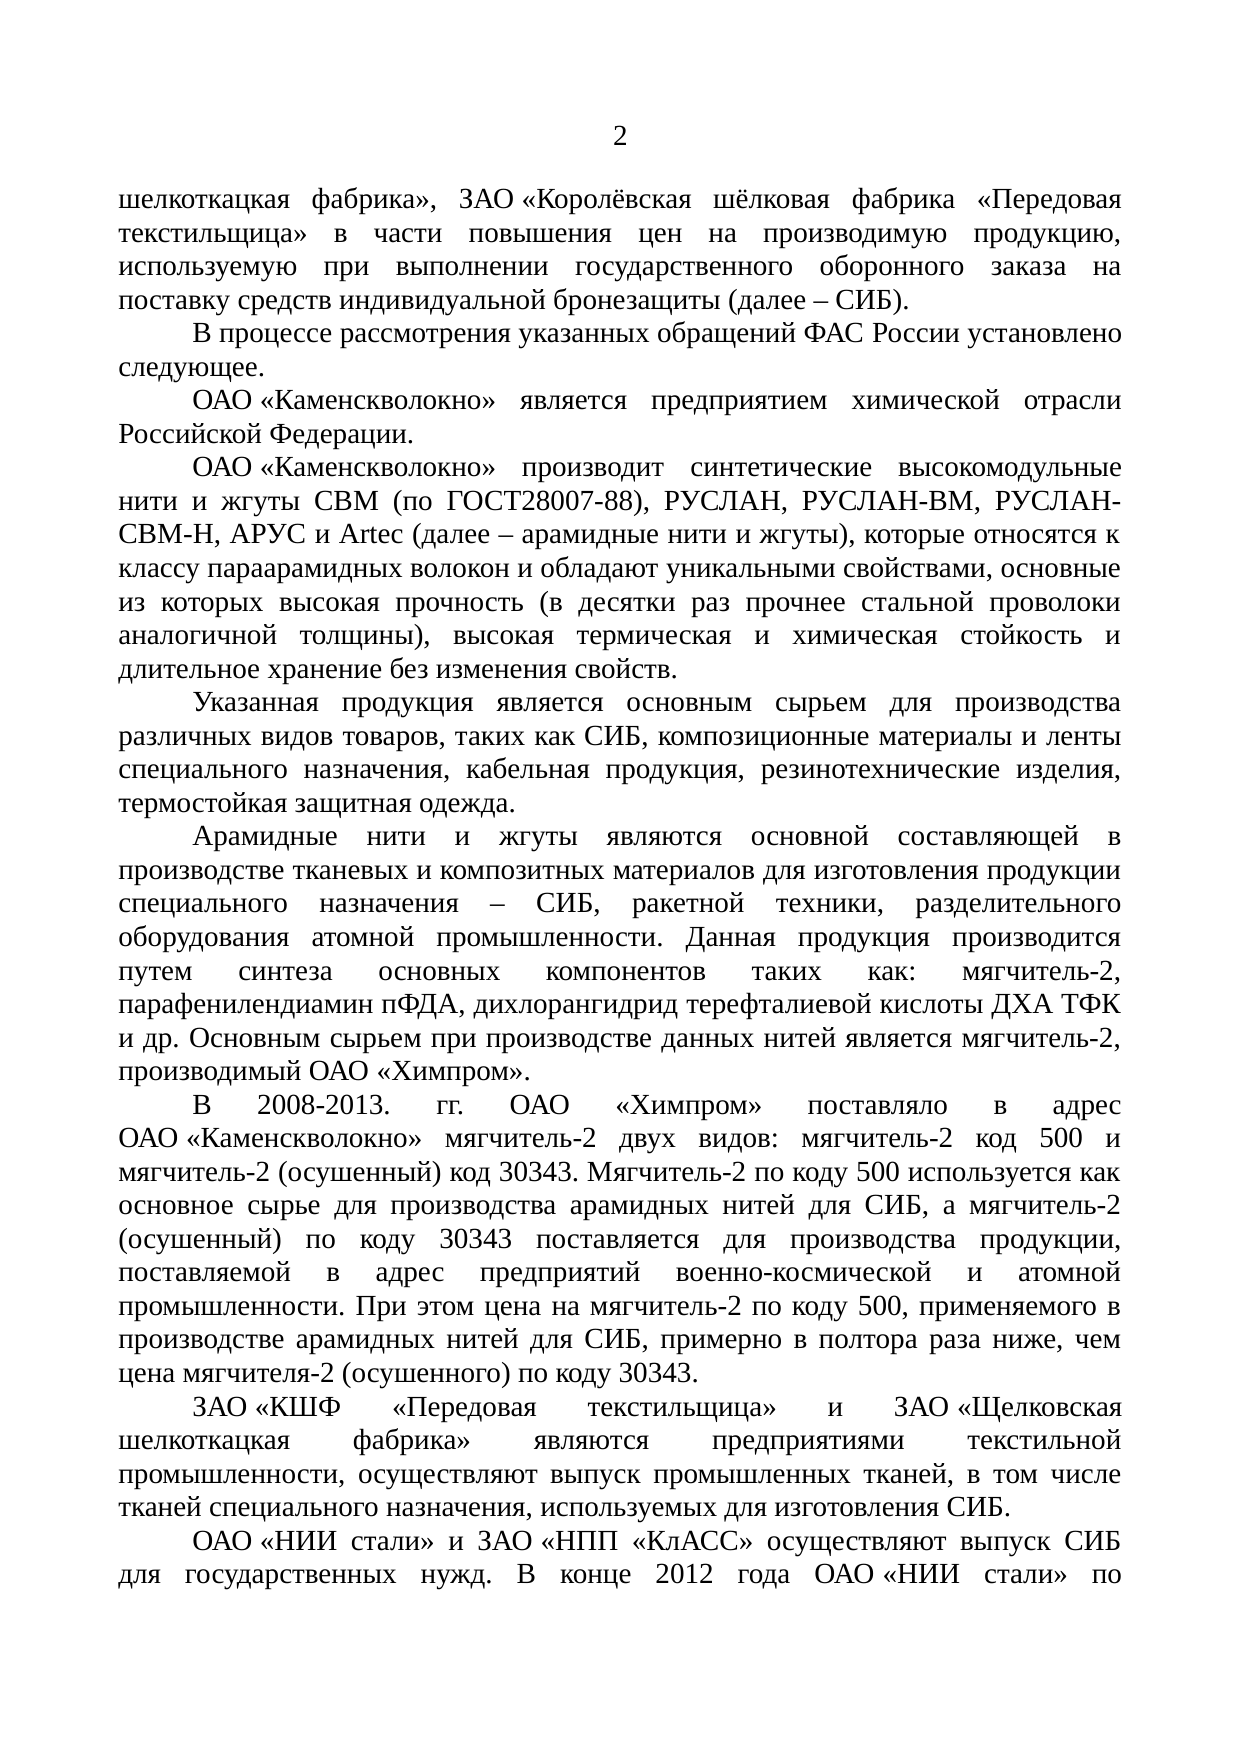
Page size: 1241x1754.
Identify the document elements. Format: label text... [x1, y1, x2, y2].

text ОАО «Каменскволокно» является предприятием химической отрасли Российской Федерации. [118, 382, 1122, 449]
text Арамидные нити и жгуты являются основной составляющей в производстве тканевых и композитных материалов для изготовления продукции специального назначения – СИБ, ракетной техники, разделительного оборудования атомной промышленности. Данная продукция производится путем синтеза основных компонентов таких как: мягчитель-2, парафенилендиамин пФДА, дихлорангидрид терефталиевой кислоты ДХА ТФК и др. Основным сырьем при производстве данных нитей является мягчитель-2, производимый ОАО «Химпром». [118, 818, 1122, 1087]
text Указанная продукция является основным сырьем для производства различных видов товаров, таких как СИБ, композиционные материалы и ленты специального назначения, кабельная продукция, резинотехнические изделия, термостойкая защитная одежда. [118, 684, 1122, 818]
text В процессе рассмотрения указанных обращений ФАС России установлено следующее. [118, 315, 1122, 382]
text ОАО «НИИ стали» и ЗАО «НПП «КлАСС» осуществляют выпуск СИБ для государственных нужд. В конце 2012 года ОАО «НИИ стали» по [118, 1523, 1122, 1590]
text В 2008-2013. гг. ОАО «Химпром» поставляло в адрес ОАО «Каменскволокно» мягчитель-2 двух видов: мягчитель-2 код 500 и мягчитель-2 (осушенный) код 30343. Мягчитель-2 по коду 500 используется как основное сырье для производства арамидных нитей для СИБ, а мягчитель-2 (осушенный) по коду 30343 поставляется для производства продукции, поставляемой в адрес предприятий военно-космической и атомной промышленности. При этом цена на мягчитель-2 по коду 500, применяемого в производстве арамидных нитей для СИБ, примерно в полтора раза ниже, чем цена мягчителя-2 (осушенного) по коду 30343. [118, 1087, 1122, 1389]
text шелкоткацкая фабрика», ЗАО «Королёвская шёлковая фабрика «Передовая текстильщица» в части повышения цен на производимую продукцию, используемую при выполнении государственного оборонного заказа на поставку средств индивидуальной бронезащиты (далее – СИБ). [118, 181, 1122, 315]
text ЗАО «КШФ «Передовая текстильщица» и ЗАО «Щелковская шелкоткацкая фабрика» являются предприятиями текстильной промышленности, осуществляют выпуск промышленных тканей, в том числе тканей специального назначения, используемых для изготовления СИБ. [118, 1389, 1122, 1523]
text ОАО «Каменскволокно» производит синтетические высокомодульные нити и жгуты СВМ (по ГОСТ28007-88), РУСЛАН, РУСЛАН-ВМ, РУСЛАН-СВМ-Н, АРУС и Artec (далее – арамидные нити и жгуты), которые относятся к классу параарамидных волокон и обладают уникальными свойствами, основные из которых высокая прочность (в десятки раз прочнее стальной проволоки аналогичной толщины), высокая термическая и химическая стойкость и длительное хранение без изменения свойств. [118, 449, 1122, 684]
